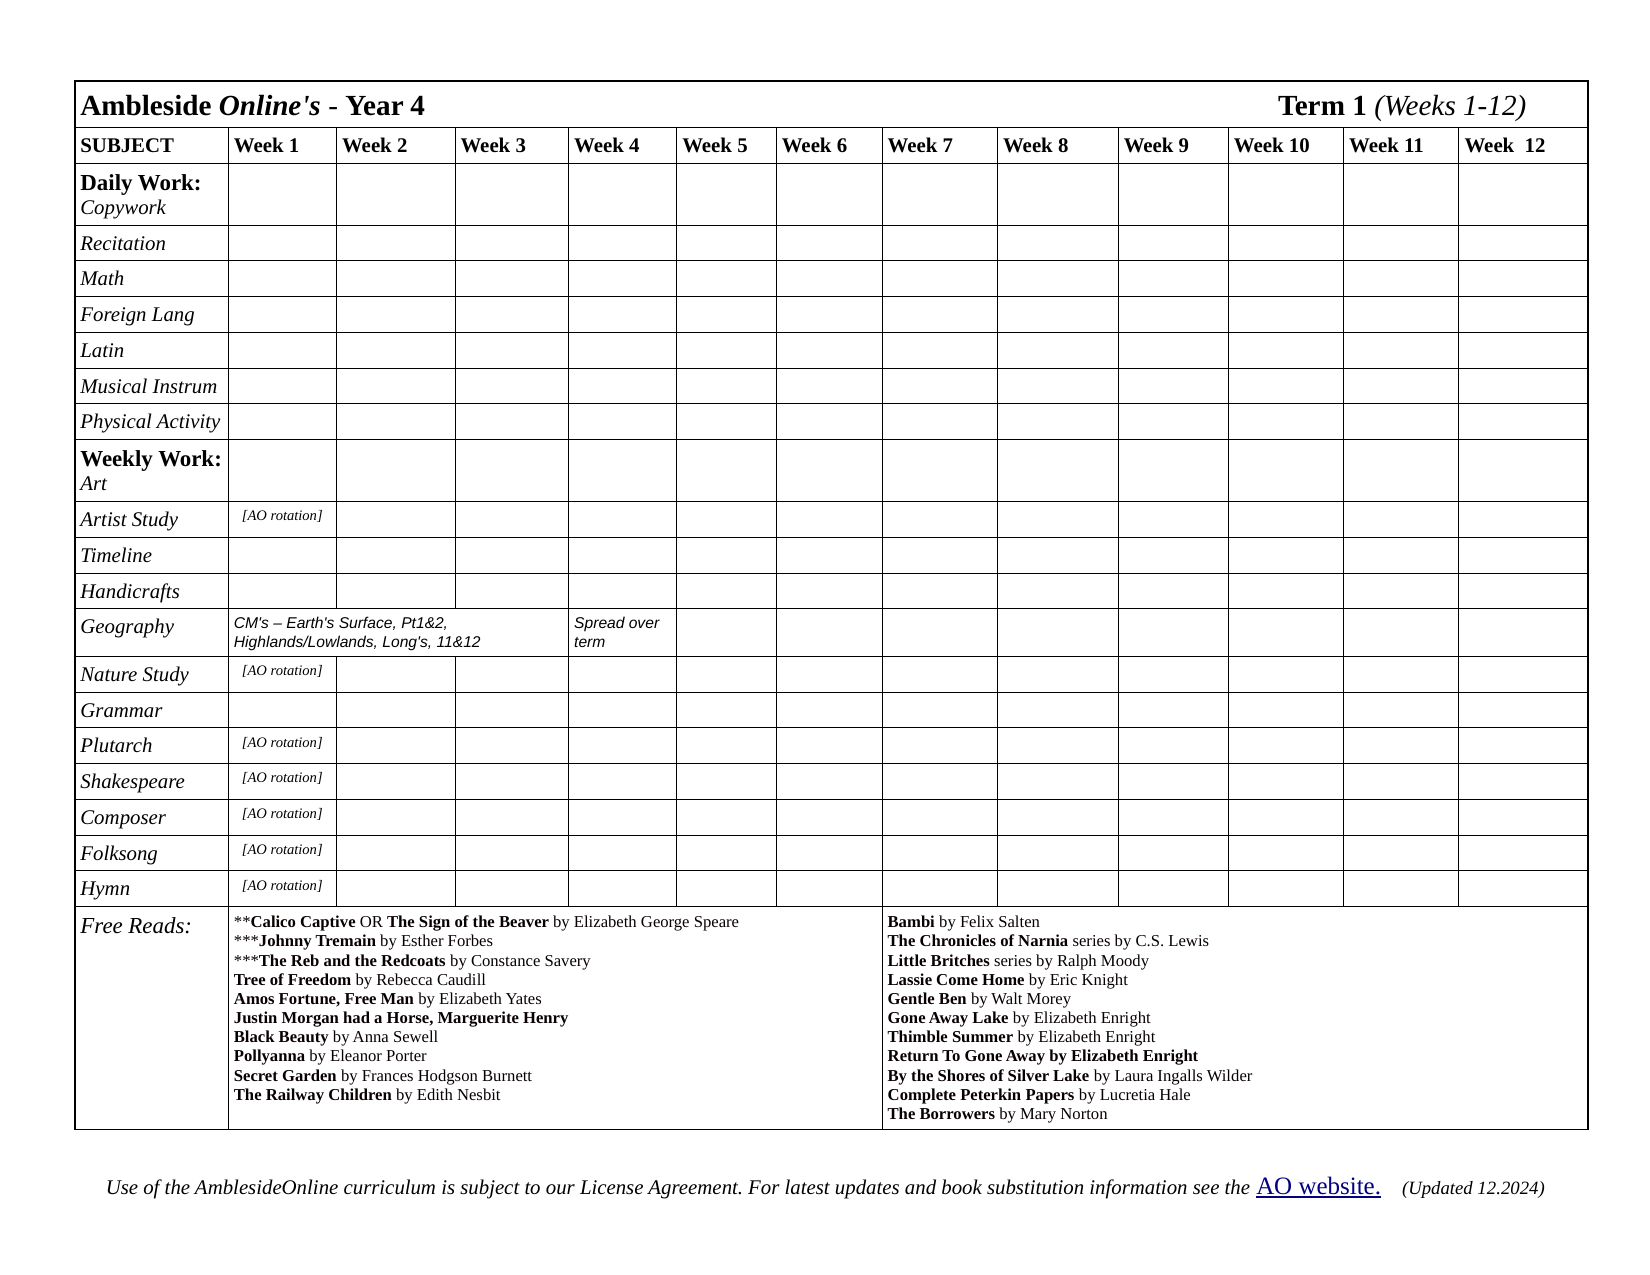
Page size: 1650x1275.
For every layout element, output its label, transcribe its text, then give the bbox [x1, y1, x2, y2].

table_cell [677, 764, 776, 799]
table_cell [229, 404, 336, 439]
table_cell CM's – Earth's Surface, Pt1&2, Highlands/Lowlands, Long's, 11&12 [229, 609, 568, 656]
table_cell [456, 333, 568, 368]
table_cell [456, 764, 568, 799]
table_cell [677, 538, 776, 573]
table_cell Free Reads: [76, 907, 228, 1129]
table_cell Week 11 [1344, 128, 1458, 163]
table_cell [1119, 728, 1228, 763]
table_cell [1459, 836, 1587, 870]
table_cell [883, 226, 997, 260]
table_cell [1344, 440, 1458, 501]
table_cell [569, 657, 676, 692]
table_cell [1229, 657, 1343, 692]
table_cell [1344, 297, 1458, 332]
table_cell [456, 538, 568, 573]
table_cell [337, 871, 455, 906]
table_cell [1229, 333, 1343, 368]
table_cell [998, 728, 1118, 763]
table_cell [777, 728, 882, 763]
table_cell Nature Study [76, 657, 228, 692]
table_cell [1119, 609, 1228, 656]
table_cell [1344, 333, 1458, 368]
table_cell [777, 871, 882, 906]
table_cell [1229, 538, 1343, 573]
table_cell [1229, 297, 1343, 332]
table_cell [1119, 657, 1228, 692]
table_cell [1119, 164, 1228, 225]
table_cell [569, 404, 676, 439]
table_cell [777, 574, 882, 608]
table_cell [1119, 574, 1228, 608]
table_cell [883, 728, 997, 763]
table_cell [337, 502, 455, 537]
table_cell [456, 440, 568, 501]
table_cell [998, 764, 1118, 799]
table_cell Math [76, 261, 228, 296]
table_cell [569, 369, 676, 403]
table_cell [1229, 609, 1343, 656]
table_cell [1119, 297, 1228, 332]
table_cell [677, 333, 776, 368]
table_cell [998, 657, 1118, 692]
table_cell [883, 800, 997, 835]
table_cell [1119, 800, 1228, 835]
table_cell [998, 538, 1118, 573]
table_cell [677, 440, 776, 501]
table_cell [883, 574, 997, 608]
table_cell [337, 333, 455, 368]
table_cell Recitation [76, 226, 228, 260]
table_cell [229, 261, 336, 296]
table_cell [456, 226, 568, 260]
table_cell [456, 871, 568, 906]
table_cell [1229, 164, 1343, 225]
table_cell [1459, 440, 1587, 501]
table_cell [677, 836, 776, 870]
table_cell [1119, 502, 1228, 537]
table_cell [337, 404, 455, 439]
table_cell [883, 871, 997, 906]
table_cell [1459, 297, 1587, 332]
table_cell [569, 297, 676, 332]
table_cell [1459, 574, 1587, 608]
table_cell Timeline [76, 538, 228, 573]
table_cell Week 9 [1119, 128, 1228, 163]
table_cell [677, 226, 776, 260]
table_cell [569, 538, 676, 573]
table_cell [883, 333, 997, 368]
table_cell [1344, 574, 1458, 608]
table_cell [1229, 369, 1343, 403]
table_cell Handicrafts [76, 574, 228, 608]
table_cell [569, 226, 676, 260]
table_cell [1229, 502, 1343, 537]
table_cell [998, 226, 1118, 260]
table_cell Week 6 [777, 128, 882, 163]
table_cell [AO rotation] [229, 871, 336, 906]
table_cell [229, 333, 336, 368]
table_cell [1119, 836, 1228, 870]
table_cell Latin [76, 333, 228, 368]
table_cell [1459, 404, 1587, 439]
table_cell [883, 657, 997, 692]
table_cell [AO rotation] [229, 836, 336, 870]
table_cell [777, 657, 882, 692]
table_cell [1344, 164, 1458, 225]
table_cell [456, 369, 568, 403]
table_cell [569, 800, 676, 835]
table_cell Week 4 [569, 128, 676, 163]
table_cell [1344, 404, 1458, 439]
table_cell [998, 297, 1118, 332]
table_cell Physical Activity [76, 404, 228, 439]
table_cell [777, 404, 882, 439]
table_cell [456, 574, 568, 608]
table_cell [883, 836, 997, 870]
table_cell [569, 728, 676, 763]
table_cell Bambi by Felix Salten The Chronicles of Narnia series by C.S. Lewis Little Britches series by Ralph Moody Lassie Come Home by Eric Knight Gentle Ben by Walt Morey Gone Away Lake by Elizabeth Enright Thimble Summer by Elizabeth Enright Return To Gone Away by Elizabeth Enright By the Shores of Silver Lake by Laura Ingalls Wilder Complete Peterkin Papers by Lucretia Hale The Borrowers by Mary Norton [883, 907, 1587, 1129]
table_cell [229, 538, 336, 573]
table_cell [1229, 693, 1343, 727]
table_cell [883, 369, 997, 403]
table_cell [1344, 657, 1458, 692]
table_cell [1229, 764, 1343, 799]
table_cell [1119, 538, 1228, 573]
table_cell [456, 836, 568, 870]
table_cell [337, 261, 455, 296]
table_cell [1344, 502, 1458, 537]
table_cell [1119, 764, 1228, 799]
table_cell [998, 609, 1118, 656]
table_cell [883, 502, 997, 537]
table_cell [337, 369, 455, 403]
table_cell [1459, 871, 1587, 906]
table_cell [1229, 440, 1343, 501]
table_cell [883, 538, 997, 573]
table_cell [883, 164, 997, 225]
table_cell [883, 693, 997, 727]
table_cell [677, 728, 776, 763]
table_cell [229, 369, 336, 403]
table_cell [998, 693, 1118, 727]
table_cell [998, 871, 1118, 906]
table_cell [1344, 693, 1458, 727]
table_cell [569, 574, 676, 608]
table_cell [337, 657, 455, 692]
table_cell [229, 164, 336, 225]
table_cell [1344, 538, 1458, 573]
table_cell [1229, 871, 1343, 906]
table_cell [1229, 261, 1343, 296]
table_cell [229, 226, 336, 260]
table_cell [1344, 871, 1458, 906]
table_cell [677, 404, 776, 439]
table_cell [777, 440, 882, 501]
table_cell Week 5 [677, 128, 776, 163]
table_cell [569, 836, 676, 870]
table_cell [229, 297, 336, 332]
table_cell [677, 693, 776, 727]
table_cell [1459, 728, 1587, 763]
table_cell [1344, 226, 1458, 260]
table_cell Folksong [76, 836, 228, 870]
table_cell [1229, 728, 1343, 763]
table_cell [456, 297, 568, 332]
table_cell [998, 440, 1118, 501]
table_cell [1459, 764, 1587, 799]
table_cell [1344, 609, 1458, 656]
table_cell [1344, 800, 1458, 835]
table_cell Artist Study [76, 502, 228, 537]
table_cell [1344, 261, 1458, 296]
table_cell [777, 369, 882, 403]
table_cell [998, 574, 1118, 608]
table_cell [337, 226, 455, 260]
table_cell [456, 693, 568, 727]
table_cell [456, 657, 568, 692]
table_cell [1459, 800, 1587, 835]
table_cell Spread over term [569, 609, 676, 656]
table_cell [569, 164, 676, 225]
table_cell [337, 574, 455, 608]
table_cell [1229, 574, 1343, 608]
table_cell [1344, 764, 1458, 799]
table_cell [1459, 226, 1587, 260]
table_cell [1119, 871, 1228, 906]
table_cell SUBJECT [76, 128, 228, 163]
table_cell [1119, 404, 1228, 439]
table_cell [1459, 538, 1587, 573]
table_cell [229, 440, 336, 501]
table_cell Week 12 [1459, 128, 1587, 163]
table_cell [569, 333, 676, 368]
table_cell [456, 502, 568, 537]
table_cell [777, 538, 882, 573]
table_cell Week 10 [1229, 128, 1343, 163]
table_cell [AO rotation] [229, 764, 336, 799]
table_cell Composer [76, 800, 228, 835]
table_cell [1119, 369, 1228, 403]
table_cell [1459, 609, 1587, 656]
table_cell [998, 404, 1118, 439]
table_cell [337, 836, 455, 870]
table_cell [1119, 440, 1228, 501]
table_cell [677, 657, 776, 692]
table_cell [1459, 502, 1587, 537]
table_cell [883, 609, 997, 656]
table_cell [1229, 800, 1343, 835]
table_cell [569, 502, 676, 537]
table_cell Shakespeare [76, 764, 228, 799]
table_cell Musical Instrum [76, 369, 228, 403]
table_cell [337, 764, 455, 799]
table_cell [777, 261, 882, 296]
table_cell [1344, 369, 1458, 403]
table_cell [1459, 693, 1587, 727]
table_cell [569, 871, 676, 906]
table_cell [337, 800, 455, 835]
table_cell [456, 164, 568, 225]
table_cell [1344, 836, 1458, 870]
table_cell [998, 164, 1118, 225]
table_cell [777, 164, 882, 225]
table_cell Geography [76, 609, 228, 656]
table_cell Grammar [76, 693, 228, 727]
table_cell [569, 261, 676, 296]
table_cell [677, 574, 776, 608]
table_cell [337, 538, 455, 573]
table_cell [337, 728, 455, 763]
table_cell [337, 164, 455, 225]
table_cell [1119, 333, 1228, 368]
table_cell [998, 836, 1118, 870]
table_cell Plutarch [76, 728, 228, 763]
table_cell [998, 369, 1118, 403]
table_cell [883, 297, 997, 332]
table_cell [229, 574, 336, 608]
table_cell [337, 693, 455, 727]
table_cell [AO rotation] [229, 657, 336, 692]
table_cell [1229, 226, 1343, 260]
table_cell [AO rotation] [229, 800, 336, 835]
table_cell [1229, 836, 1343, 870]
table_header Ambleside Online's - Year 4 Term 1 (Weeks 1-12) [76, 82, 1587, 127]
table_cell Hymn [76, 871, 228, 906]
table_cell [677, 369, 776, 403]
table_cell [677, 261, 776, 296]
table_cell Weekly Work: Art [76, 440, 228, 501]
table_cell [998, 333, 1118, 368]
table_cell [677, 800, 776, 835]
table_cell [677, 502, 776, 537]
table_cell Foreign Lang [76, 297, 228, 332]
table_cell [1119, 693, 1228, 727]
table_cell [456, 800, 568, 835]
table_cell [1229, 404, 1343, 439]
table_cell [677, 609, 776, 656]
table_cell [883, 440, 997, 501]
table_cell [777, 297, 882, 332]
table_cell [AO rotation] [229, 728, 336, 763]
table_cell [456, 261, 568, 296]
table_cell [456, 728, 568, 763]
table_cell Week 8 [998, 128, 1118, 163]
table_cell [569, 440, 676, 501]
table_cell [677, 297, 776, 332]
table_cell Week 2 [337, 128, 455, 163]
table_cell [777, 800, 882, 835]
table_cell [1119, 226, 1228, 260]
table_cell [677, 164, 776, 225]
table_cell [229, 693, 336, 727]
table_cell [1119, 261, 1228, 296]
table_cell [1459, 369, 1587, 403]
table_cell [337, 297, 455, 332]
table_cell [998, 502, 1118, 537]
table_cell [337, 440, 455, 501]
table_cell [456, 404, 568, 439]
table_cell [777, 226, 882, 260]
table_cell [777, 836, 882, 870]
table_cell [AO rotation] [229, 502, 336, 537]
table_cell [1459, 657, 1587, 692]
table_cell Week 7 [883, 128, 997, 163]
table_cell [777, 764, 882, 799]
table_cell [998, 261, 1118, 296]
table_cell [777, 502, 882, 537]
table_cell Week 1 [229, 128, 336, 163]
table_cell [569, 693, 676, 727]
table_cell [998, 800, 1118, 835]
table_cell Week 3 [456, 128, 568, 163]
table_cell [883, 764, 997, 799]
table_cell [777, 333, 882, 368]
table_cell [1459, 164, 1587, 225]
table_cell [777, 609, 882, 656]
table_cell [777, 693, 882, 727]
table_cell **Calico Captive OR The Sign of the Beaver by Elizabeth George Speare ***Johnny Tremain by Esther Forbes ***The Reb and the Redcoats by Constance Savery Tree of Freedom by Rebecca Caudill Amos Fortune, Free Man by Elizabeth Yates Justin Morgan had a Horse, Marguerite Henry Black Beauty by Anna Sewell Pollyanna by Eleanor Porter Secret Garden by Frances Hodgson Burnett The Railway Children by Edith Nesbit [229, 907, 882, 1129]
table_cell [1459, 333, 1587, 368]
table_cell [569, 764, 676, 799]
table_cell Daily Work: Copywork [76, 164, 228, 225]
table_cell [883, 261, 997, 296]
table_cell [677, 871, 776, 906]
table_cell [1344, 728, 1458, 763]
table_cell [1459, 261, 1587, 296]
table_cell [883, 404, 997, 439]
